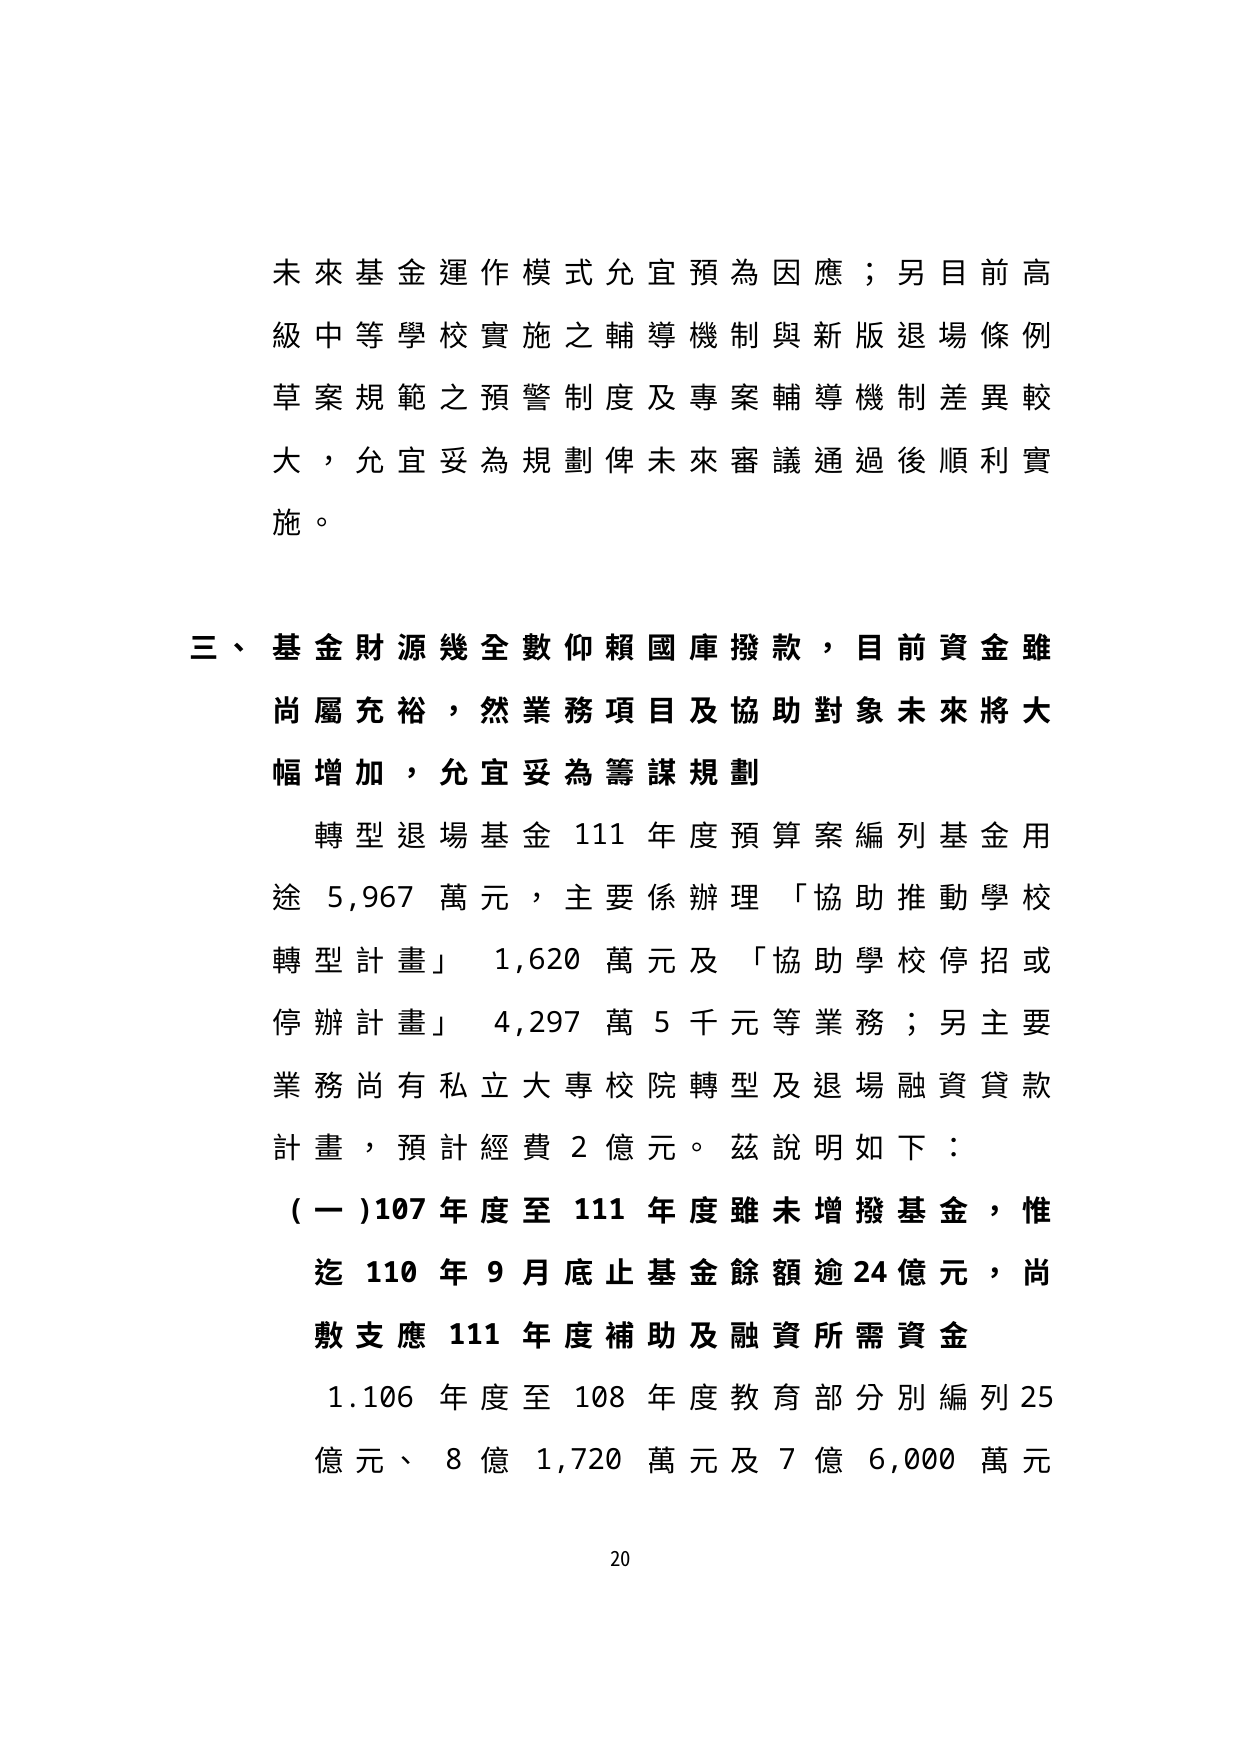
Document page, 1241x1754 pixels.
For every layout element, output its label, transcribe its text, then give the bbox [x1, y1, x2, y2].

text 三、基金財源幾全數仰賴國庫撥款，目前資金雖尚屬充裕，然業務項目及協助對象未來將大幅增加，允宜妥為籌謀規劃 [183, 604, 1058, 792]
text (一)107年度至111年度雖未增撥基金，惟迄110年9月底止基金餘額逾24億元，尚敷支應111年度補助及融資所需資金 [242, 1167, 1058, 1354]
text 1.106年度至108年度教育部分別編列25億元、8億1,720萬元及7億6,000萬元供轉型退場基金運作所需經費，惟本院審議107年度及108年度教育部單位預算案，對補助轉型退場基金經費均決議，凍結「大專校院轉型及退場基金」撥款預算，俟退場條例草案經立法院三讀，並經教育部向立法院教育及文化委員會提出專案報告後，始得動支。然106年度版退場條例草案未完成審議，故109年度至111年度教育部單位預算案未編列增撥基金預算，而107年度及108年度之增撥基金預算亦遭凍結尚未撥入；是以，目前轉型退場基金之運作經費全係106年度教育部編列之25億元增撥預算。 [271, 1354, 1058, 1479]
text 轉型退場基金111年度預算案編列基金用途5,967萬元，主要係辦理「協助推動學校轉型計畫」1,620萬元及「協助學校停招或停辦計畫」4,297萬5千元等業務；另主要業務尚有私立大專校院轉型及退場融資貸款計畫，預計經費2億元。茲說明如下： [242, 792, 1058, 1167]
text 綜上，新版退場條例草案適用範圍將擴大為私立高級中等以上學校，允應儘速完備法制相關作業以保障學生受教權及維護教職員權益，而其辦理範疇涉及地方政府主管事務，未來基金運作模式允宜預為因應；另目前高級中等學校實施之輔導機制與新版退場條例草案規範之預警制度及專案輔導機制差異較大，允宜妥為規劃俾未來審議通過後順利實施。 [242, 229, 1058, 542]
